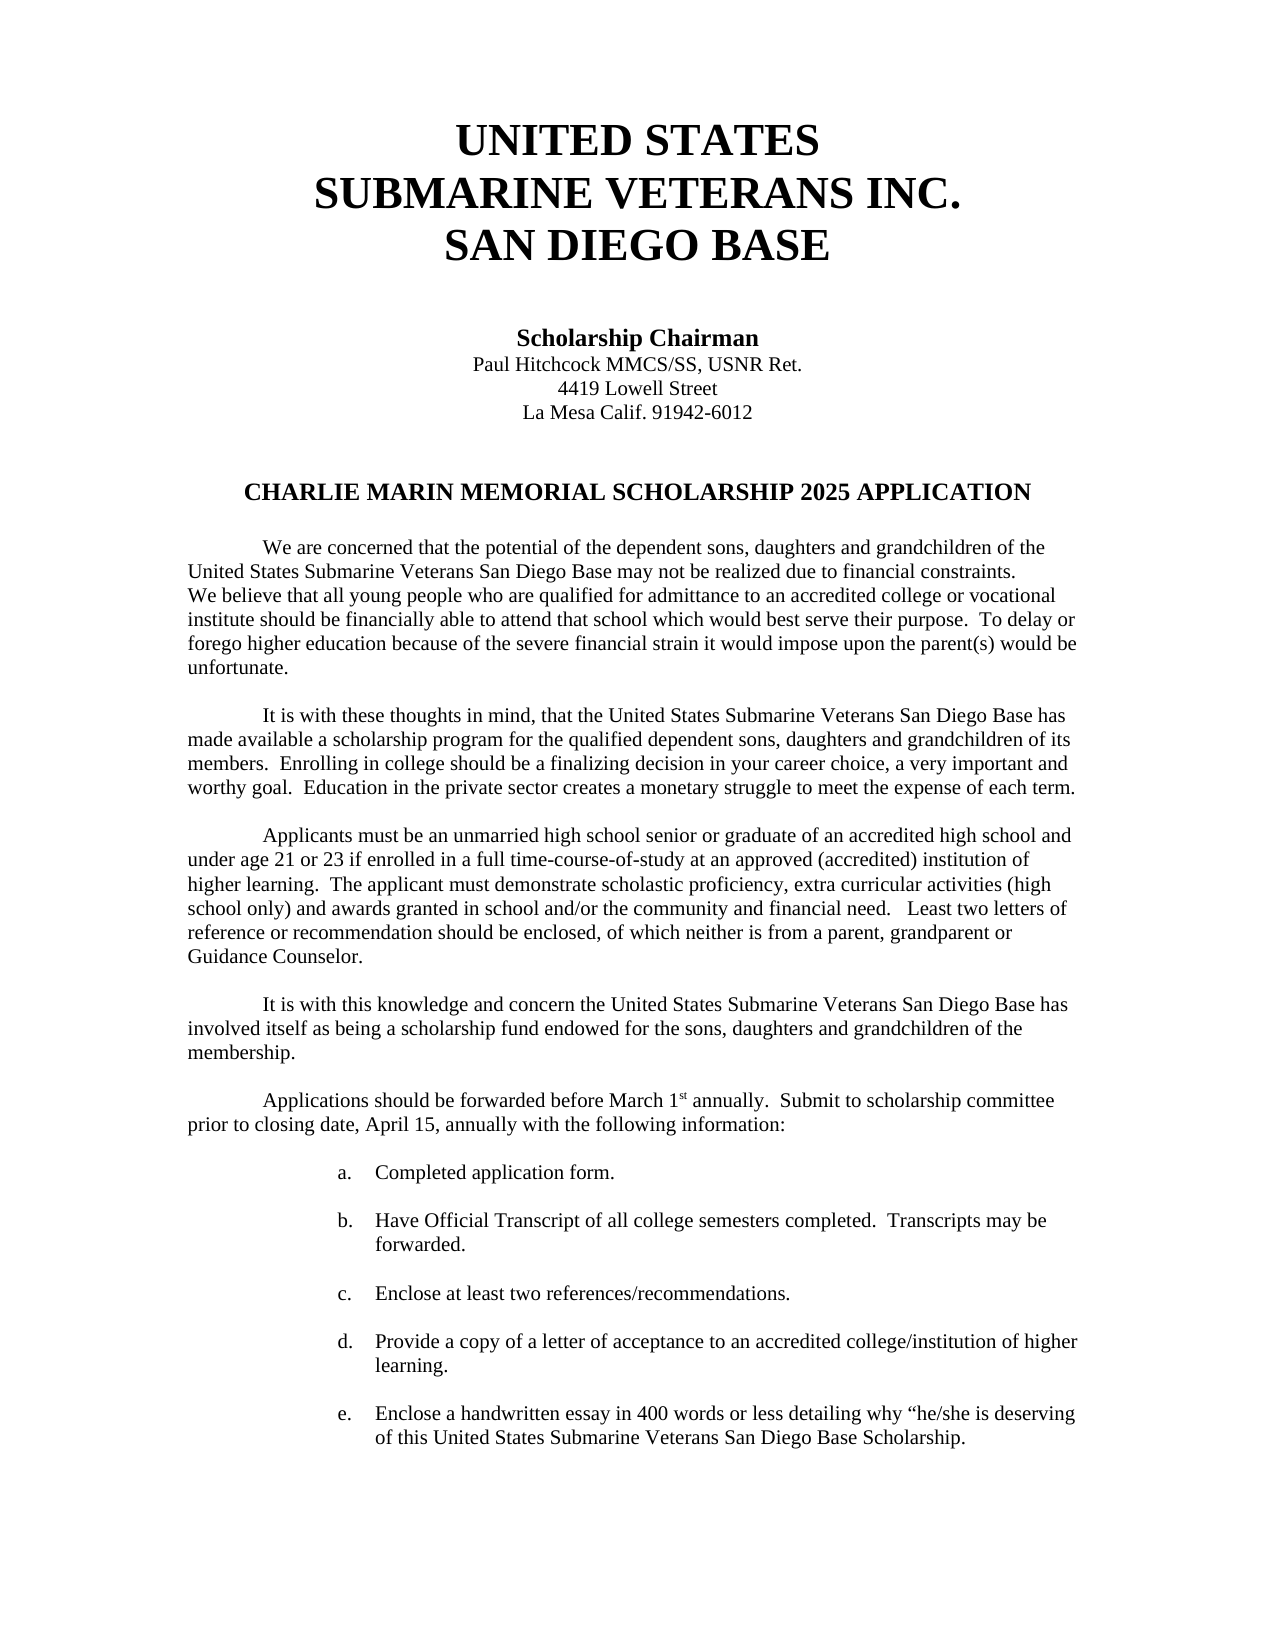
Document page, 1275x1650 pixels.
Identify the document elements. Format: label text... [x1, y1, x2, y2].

text La Mesa Calif. 91942-6012 [187, 400, 1087, 424]
text CHARLIE MARIN MEMORIAL SCHOLARSHIP 2025 APPLICATION [187, 477, 1087, 506]
text Paul Hitchcock MMCS/SS, USNR Ret. [187, 352, 1087, 376]
list Enclose at least two references/recommendations. [337, 1281, 1087, 1304]
text 4419 Lowell Street [187, 376, 1087, 400]
subtitle Scholarship Chairman [187, 323, 1087, 352]
list Enclose a handwritten essay in 400 words or less detailing why “he/she is deserving of this United States Submarine Veterans San Diego Base Scholarship. [337, 1401, 1087, 1449]
text SAN DIEGO BASE [187, 218, 1087, 271]
text SUBMARINE VETERANS INC. [187, 165, 1087, 218]
text Applicants must be an unmarried high school senior or graduate of an accredited high school and under age 21 or 23 if enrolled in a full time-course-of-study at an approved (accredited) institution of higher learning. The applicant must demonstrate scholastic proficiency, extra curricular activities (high school only) and awards granted in school and/or the community and financial need. Least two letters of reference or recommendation should be enclosed, of which neither is from a parent, grandparent or Guidance Counselor. [187, 823, 1087, 968]
list Completed application form. [337, 1160, 1087, 1184]
list Have Official Transcript of all college semesters completed. Transcripts may be forwarded. [337, 1208, 1087, 1256]
text Applications should be forwarded before March 1st annually. Submit to scholarship committee prior to closing date, April 15, annually with the following information: [187, 1088, 1087, 1136]
subtitle UNITED STATES [187, 112, 1087, 165]
list Provide a copy of a letter of acceptance to an accredited college/institution of higher learning. [337, 1329, 1087, 1377]
text It is with this knowledge and concern the United States Submarine Veterans San Diego Base has involved itself as being a scholarship fund endowed for the sons, daughters and grandchildren of the membership. [187, 992, 1087, 1064]
text We are concerned that the potential of the dependent sons, daughters and grandchildren of the United States Submarine Veterans San Diego Base may not be realized due to financial constraints. We believe that all young people who are qualified for admittance to an accredited college or vocational institute should be financially able to attend that school which would best serve their purpose. To delay or forego higher education because of the severe financial strain it would impose upon the parent(s) would be unfortunate. [187, 534, 1087, 679]
text It is with these thoughts in mind, that the United States Submarine Veterans San Diego Base has made available a scholarship program for the qualified dependent sons, daughters and grandchildren of its members. Enrolling in college should be a finalizing decision in your career choice, a very important and worthy goal. Education in the private sector creates a monetary struggle to meet the expense of each term. [187, 703, 1087, 799]
